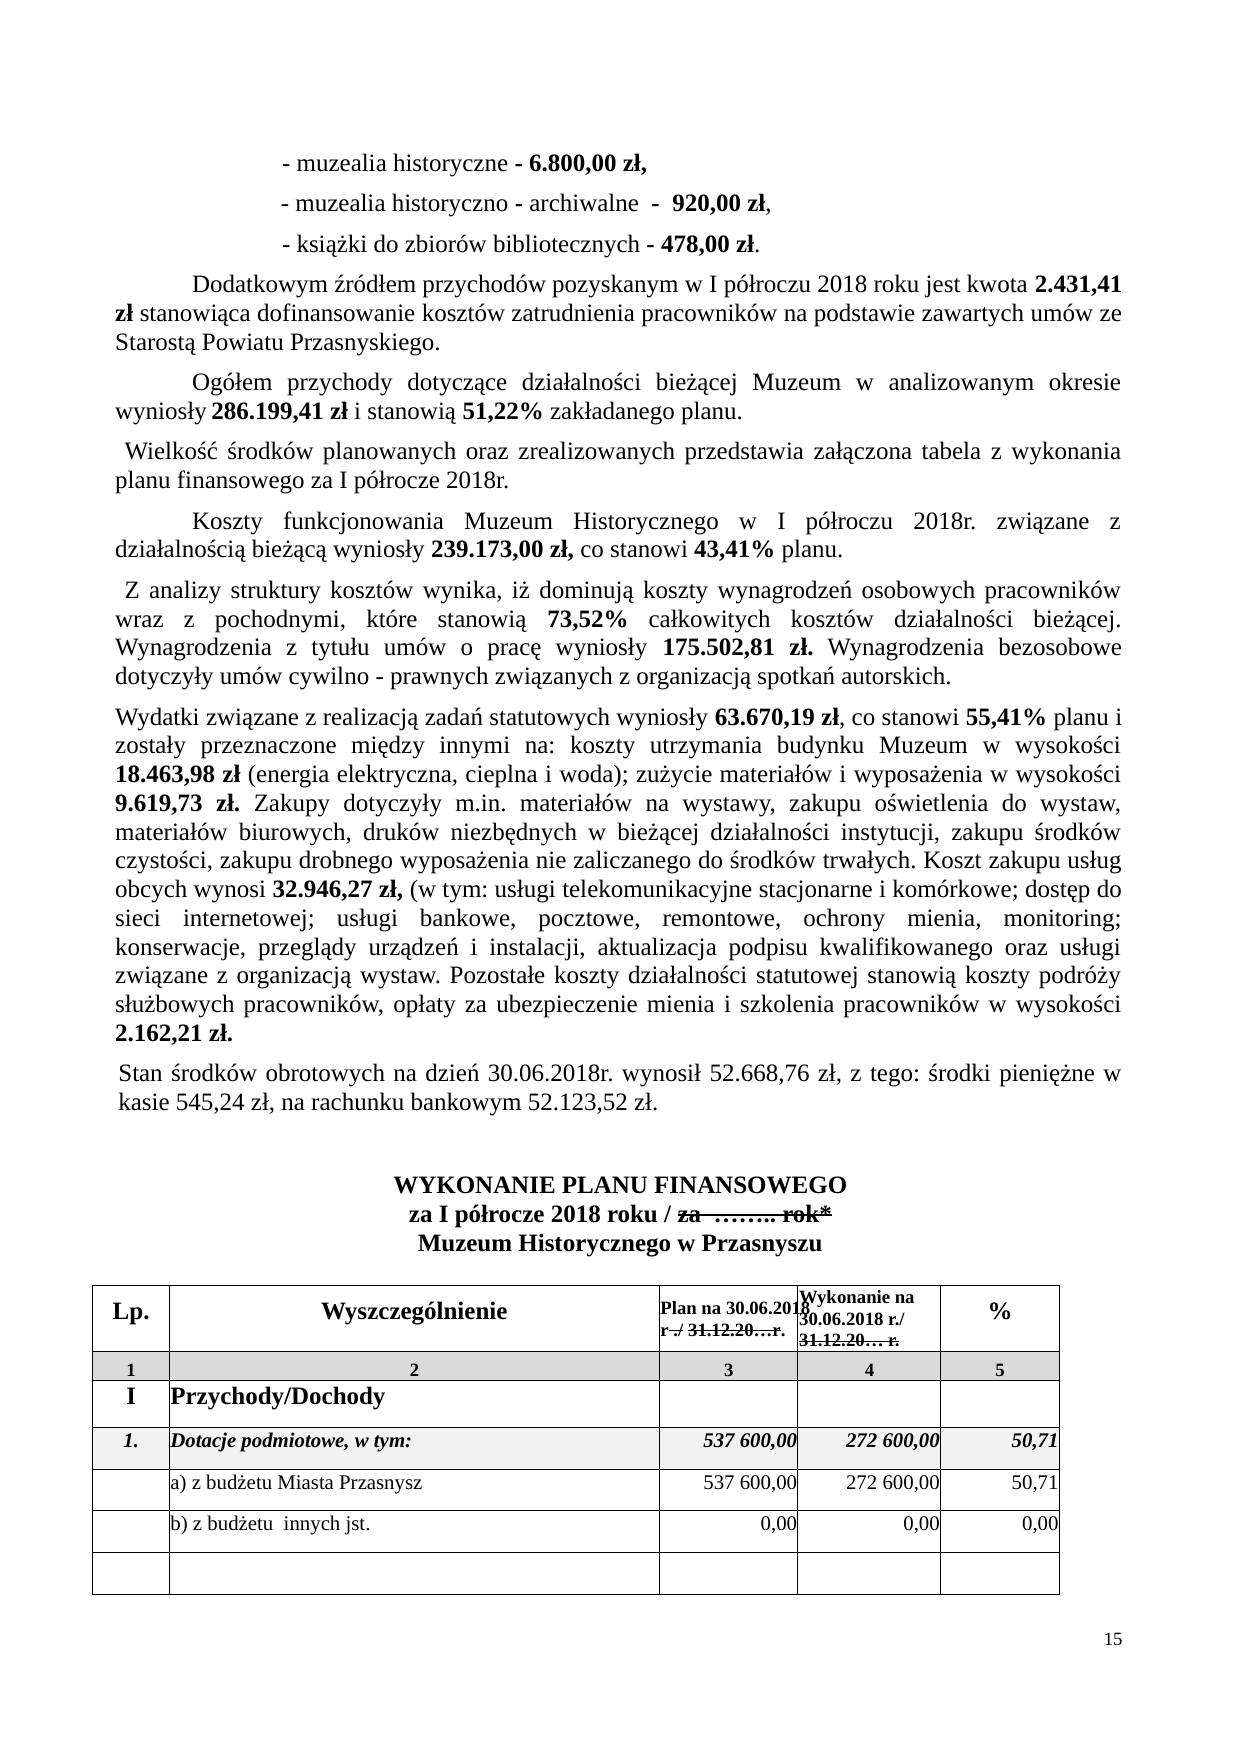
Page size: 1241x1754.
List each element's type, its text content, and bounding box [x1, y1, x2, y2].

table_cell [93, 1511, 169, 1552]
table_cell [798, 1553, 940, 1594]
table_cell [93, 1470, 169, 1510]
table_cell 0,00 [798, 1511, 940, 1552]
table_header Wyszczególnienie [170, 1286, 659, 1351]
text Dodatkowym źródłem przychodów pozyskanym w I półroczu 2018 roku jest kwota 2.431,41 zł stanowiąca dofinansowanie kosztów zatrudnienia pracowników na podstawie zawartych umów ze Starostą Powiatu Przasnyskiego. [115, 269, 1122, 355]
text - książki do zbiorów bibliotecznych - 478,00 zł. [193, 229, 1122, 257]
text Koszty funkcjonowania Muzeum Historycznego w I półroczu 2018r. związane z działalnością bieżącą wyniosły 239.173,00 zł, co stanowi 43,41% planu. [115, 506, 1122, 563]
table_cell 272 600,00 [798, 1470, 940, 1510]
table_cell 0,00 [941, 1511, 1059, 1552]
table_header Wykonanie na 30.06.2018 r./ 31.12.20… r. [798, 1286, 940, 1351]
table_header % [941, 1286, 1059, 1351]
table_cell a) z budżetu Miasta Przasnysz [170, 1470, 659, 1510]
table_cell [93, 1553, 169, 1594]
table_cell 537 600,00 [660, 1428, 797, 1468]
table_cell 0,00 [660, 1511, 797, 1552]
table_cell Przychody/Dochody [170, 1381, 659, 1427]
table_cell 537 600,00 [660, 1470, 797, 1510]
table_cell b) z budżetu innych jst. [170, 1511, 659, 1552]
table_cell 1. [93, 1428, 169, 1468]
table_cell Dotacje podmiotowe, w tym: [170, 1428, 659, 1468]
table_cell [941, 1553, 1059, 1594]
text Stan środków obrotowych na dzień 30.06.2018r. wynosił 52.668,76 zł, z tego: środki pieniężne w kasie 545,24 zł, na rachunku bankowym 52.123,52 zł. [118, 1058, 1122, 1116]
table_cell [170, 1553, 659, 1594]
table_cell 5 [941, 1352, 1059, 1380]
text - muzealia historyczne - 6.800,00 zł, [193, 148, 1122, 176]
table_cell [941, 1381, 1059, 1427]
table_cell [660, 1553, 797, 1594]
table_header Plan na 30.06.2018 r ./ 31.12.20…r. [660, 1286, 797, 1351]
text Wydatki związane z realizacją zadań statutowych wyniosły 63.670,19 zł, co stanowi 55,41% planu i zostały przeznaczone między innymi na: koszty utrzymania budynku Muzeum w wysokości 18.463,98 zł (energia elektryczna, cieplna i woda); zużycie materiałów i wyposażenia w wysokości 9.619,73 zł. Zakupy dotyczyły m.in. materiałów na wystawy, zakupu oświetlenia do wystaw, materiałów biurowych, druków niezbędnych w bieżącej działalności instytucji, zakupu środków czystości, zakupu drobnego wyposażenia nie zaliczanego do środków trwałych. Koszt zakupu usług obcych wynosi 32.946,27 zł, (w tym: usługi telekomunikacyjne stacjonarne i komórkowe; dostęp do sieci internetowej; usługi bankowe, pocztowe, remontowe, ochrony mienia, monitoring; konserwacje, przeglądy urządzeń i instalacji, aktualizacja podpisu kwalifikowanego oraz usługi związane z organizacją wystaw. Pozostałe koszty działalności statutowej stanowią koszty podróży służbowych pracowników, opłaty za ubezpieczenie mienia i szkolenia pracowników w wysokości 2.162,21 zł. [115, 702, 1122, 1047]
table_cell 1 [93, 1352, 169, 1380]
text za I półrocze 2018 roku / za …….. rok* [118, 1199, 1122, 1228]
table_cell 272 600,00 [798, 1428, 940, 1468]
table_cell I [93, 1381, 169, 1427]
table_cell [660, 1381, 797, 1427]
table_cell 4 [798, 1352, 940, 1380]
text - muzealia historyczno - archiwalne - 920,00 zł, [192, 188, 1122, 217]
table_cell [798, 1381, 940, 1427]
text WYKONANIE PLANU FINANSOWEGO [118, 1170, 1122, 1199]
text Muzeum Historycznego w Przasnyszu [118, 1228, 1122, 1256]
text Ogółem przychody dotyczące działalności bieżącej Muzeum w analizowanym okresie wyniosły 286.199,41 zł i stanowią 51,22% zakładanego planu. [115, 367, 1122, 425]
table_cell 2 [170, 1352, 659, 1380]
table_header Lp. [93, 1286, 169, 1351]
text Z analizy struktury kosztów wynika, iż dominują koszty wynagrodzeń osobowych pracowników wraz z pochodnymi, które stanowią 73,52% całkowitych kosztów działalności bieżącej. Wynagrodzenia z tytułu umów o pracę wyniosły 175.502,81 zł. Wynagrodzenia bezosobowe dotyczyły umów cywilno - prawnych związanych z organizacją spotkań autorskich. [115, 575, 1122, 690]
text Wielkość środków planowanych oraz zrealizowanych przedstawia załączona tabela z wykonania planu finansowego za I półrocze 2018r. [115, 436, 1122, 494]
table_cell 50,71 [941, 1428, 1059, 1468]
table_cell 3 [660, 1352, 797, 1380]
table_cell 50,71 [941, 1470, 1059, 1510]
